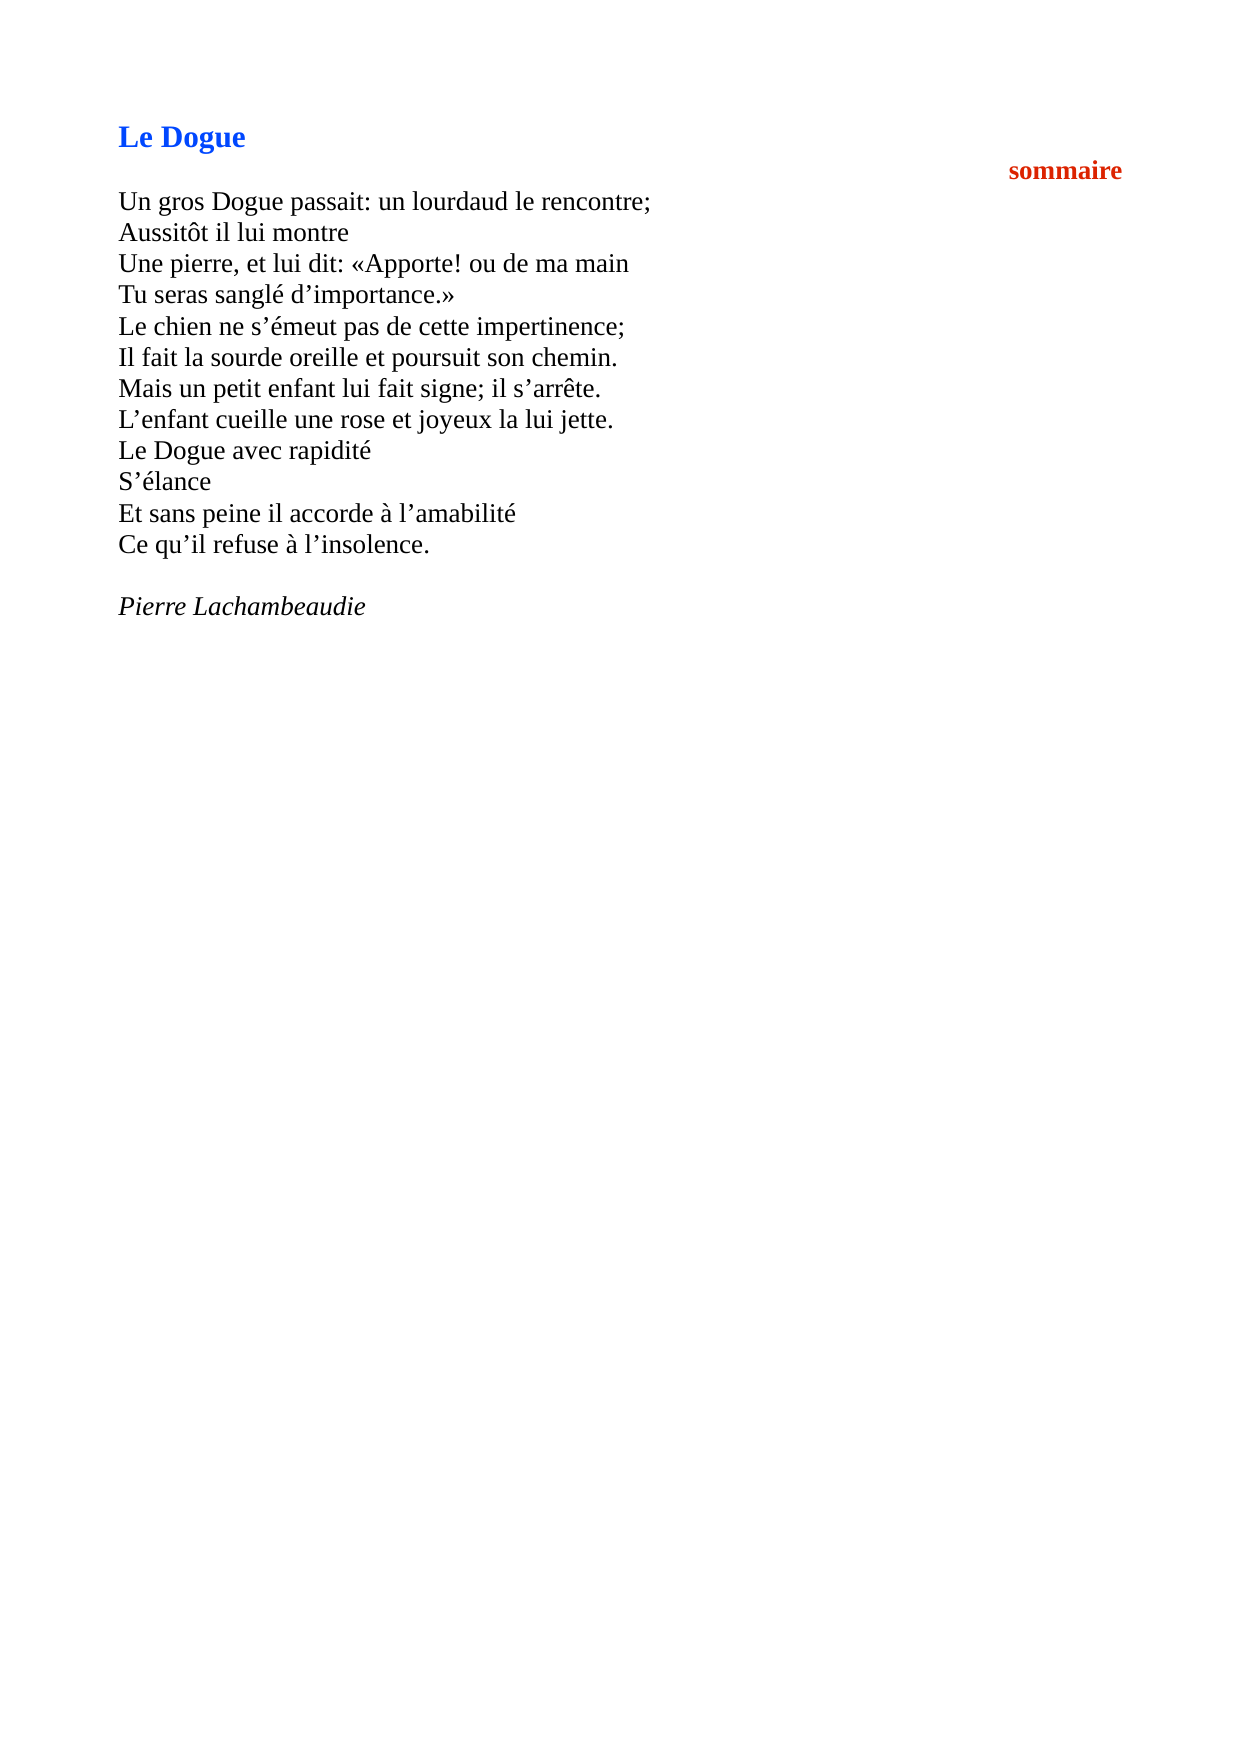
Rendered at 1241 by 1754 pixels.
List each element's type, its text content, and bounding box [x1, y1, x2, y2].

text Le Dogue avec rapidité [118, 434, 1122, 466]
text Pierre Lachambeaudie [118, 590, 1122, 621]
text S’élance [118, 466, 1122, 497]
text Ce qu’il refuse à l’insolence. [118, 528, 1122, 559]
text Le Dogue [118, 118, 1122, 154]
text Une pierre, et lui dit: «Apporte! ou de ma main [118, 247, 1122, 279]
text Aussitôt il lui montre [118, 216, 1122, 247]
text Tu seras sanglé d’importance.» [118, 279, 1122, 310]
text Mais un petit enfant lui fait signe; il s’arrête. [118, 372, 1122, 403]
text Il fait la sourde oreille et poursuit son chemin. [118, 341, 1122, 372]
text L’enfant cueille une rose et joyeux la lui jette. [118, 403, 1122, 434]
text Un gros Dogue passait: un lourdaud le rencontre; [118, 185, 1122, 216]
text Le chien ne s’émeut pas de cette impertinence; [118, 310, 1122, 341]
text sommaire [118, 154, 1122, 185]
text Et sans peine il accorde à l’amabilité [118, 497, 1122, 528]
